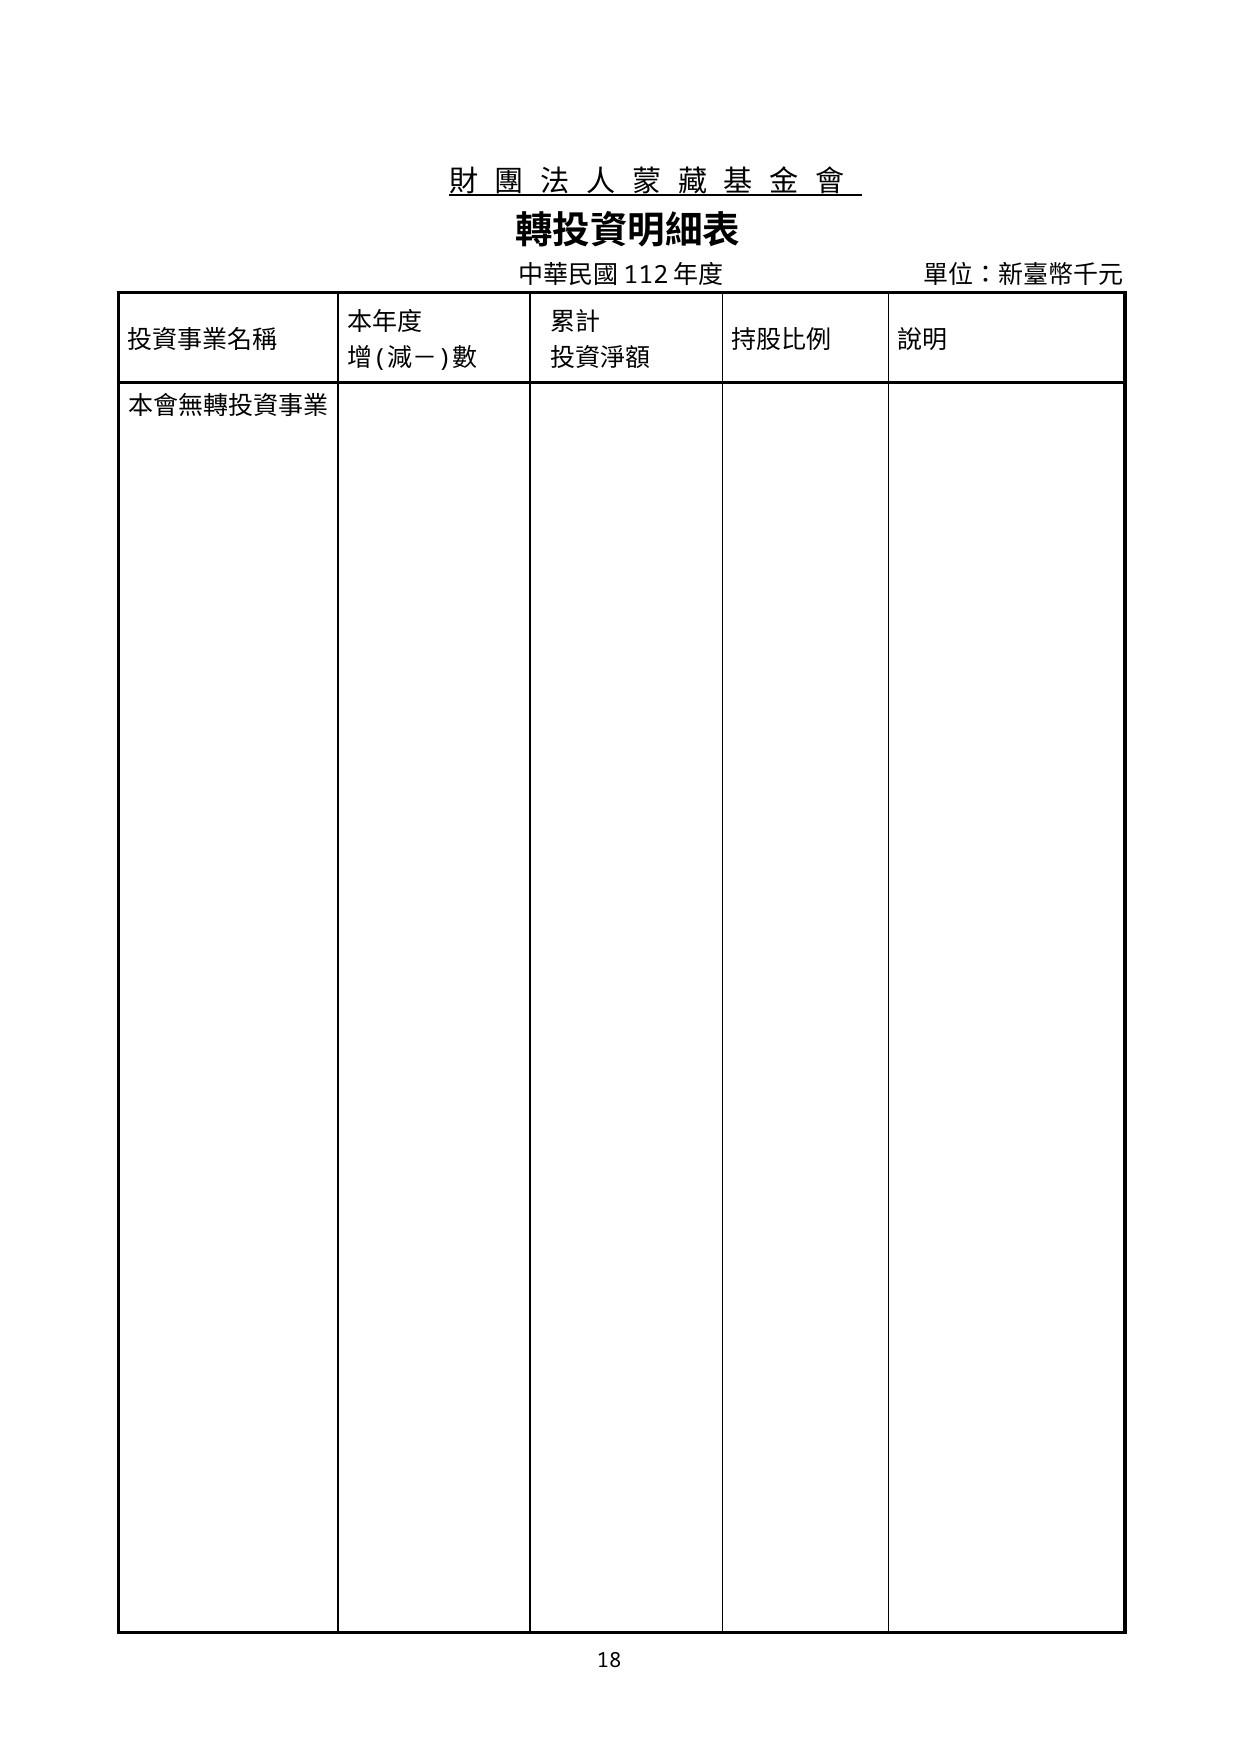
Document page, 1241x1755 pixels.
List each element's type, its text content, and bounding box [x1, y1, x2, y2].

table_cell [723, 669, 888, 724]
text 中華民國112年度 單位：新臺幣千元 [118, 254, 1137, 291]
table_cell [120, 669, 337, 724]
table_header 累計 投資淨額 [531, 294, 722, 381]
text 財團法人蒙藏基金會 [118, 158, 1176, 200]
table_cell [120, 725, 337, 781]
text 轉投資明細表 [118, 200, 1137, 254]
table_cell [339, 613, 529, 669]
table_cell [120, 557, 337, 613]
table_cell [531, 613, 722, 669]
table_cell [339, 1542, 529, 1631]
table_cell [120, 613, 337, 669]
table_cell [120, 1542, 337, 1631]
table_cell [889, 1542, 1123, 1631]
table_cell [531, 557, 722, 613]
table_cell [531, 669, 722, 724]
table_header 持股比例 [723, 294, 888, 381]
table_cell [120, 781, 337, 1542]
table_cell [339, 725, 529, 781]
table_cell [339, 781, 529, 1542]
table_cell [723, 613, 888, 669]
table_cell [723, 384, 888, 557]
table_cell [339, 669, 529, 724]
table_cell [723, 1542, 888, 1631]
table_header 說明 [889, 294, 1123, 381]
table_header 本年度 增(減－)數 [339, 294, 529, 381]
table_cell [339, 557, 529, 613]
table_cell 本會無轉投資事業 [120, 384, 337, 557]
table_cell [531, 1542, 722, 1631]
table_cell [723, 725, 888, 781]
table_cell [531, 725, 722, 781]
table_header 投資事業名稱 [120, 294, 337, 381]
table_cell [339, 384, 529, 557]
table_cell [531, 384, 722, 557]
table_cell [723, 781, 888, 1542]
table_cell [531, 781, 722, 1542]
table_cell [889, 384, 1123, 1542]
table_cell [723, 557, 888, 613]
